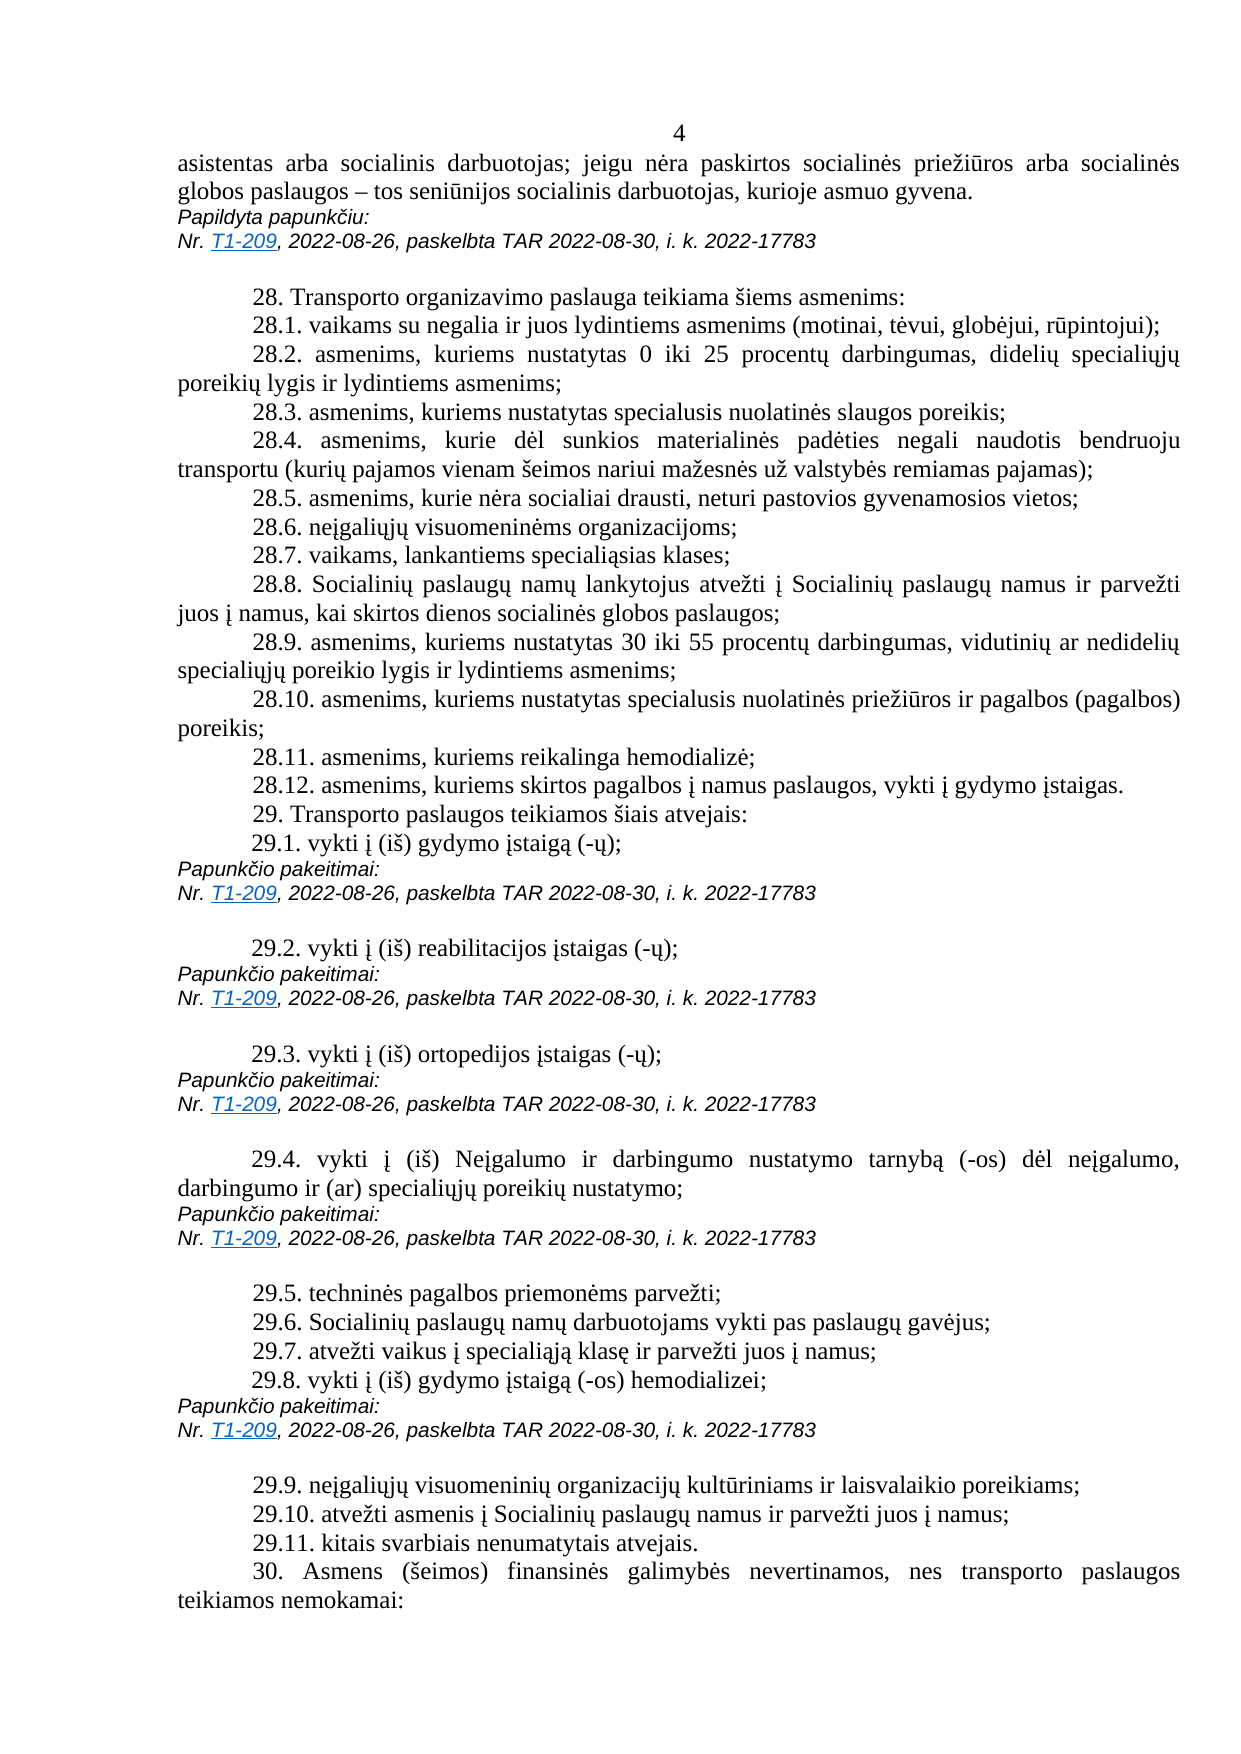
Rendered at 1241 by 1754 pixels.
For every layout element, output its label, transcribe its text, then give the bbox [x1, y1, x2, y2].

text Papunkčio pakeitimai: [177, 857, 1181, 881]
text Papunkčio pakeitimai: [177, 1393, 1181, 1417]
text Papunkčio pakeitimai: [177, 1068, 1181, 1092]
text 28.5. asmenims, kurie nėra socialiai drausti, neturi pastovios gyvenamosios vietos; [177, 483, 1181, 512]
text 28.9. asmenims, kuriems nustatytas 30 iki 55 procentų darbingumas, vidutinių ar nedidelių specialiųjų poreikio lygis ir lydintiems asmenims; [177, 627, 1181, 684]
text 28.6. neįgaliųjų visuomeninėms organizacijoms; [177, 512, 1181, 541]
text 28.8. Socialinių paslaugų namų lankytojus atvežti į Socialinių paslaugų namus ir parvežti juos į namus, kai skirtos dienos socialinės globos paslaugos; [177, 569, 1181, 627]
text 29.2. vykti į (iš) reabilitacijos įstaigas (-ų); [177, 933, 1181, 962]
text 28.11. asmenims, kuriems reikalinga hemodializė; [177, 742, 1181, 771]
text Nr. T1-209, 2022-08-26, paskelbta TAR 2022-08-30, i. k. 2022-17783 [177, 1417, 1181, 1441]
text 28.10. asmenims, kuriems nustatytas specialusis nuolatinės priežiūros ir pagalbos (pagalbos) poreikis; [177, 684, 1181, 742]
text 29.11. kitais svarbiais nenumatytais atvejais. [177, 1528, 1181, 1556]
text Papildyta papunkčiu: [177, 205, 1181, 229]
text 29.9. neįgaliųjų visuomeninių organizacijų kultūriniams ir laisvalaikio poreikiams; [177, 1470, 1181, 1499]
text Papunkčio pakeitimai: [177, 1202, 1181, 1226]
text 28.3. asmenims, kuriems nustatytas specialusis nuolatinės slaugos poreikis; [177, 397, 1181, 426]
text Papunkčio pakeitimai: [177, 962, 1181, 986]
text 29.8. vykti į (iš) gydymo įstaigą (-os) hemodializei; [177, 1365, 1181, 1393]
text 29.4. vykti į (iš) Neįgalumo ir darbingumo nustatymo tarnybą (-os) dėl neįgalumo, darbingumo ir (ar) specialiųjų poreikių nustatymo; [177, 1144, 1181, 1202]
text asistentas arba socialinis darbuotojas; jeigu nėra paskirtos socialinės priežiūros arba socialinės globos paslaugos – tos seniūnijos socialinis darbuotojas, kurioje asmuo gyvena. [177, 148, 1181, 205]
text Nr. T1-209, 2022-08-26, paskelbta TAR 2022-08-30, i. k. 2022-17783 [177, 1092, 1181, 1116]
text 29.3. vykti į (iš) ortopedijos įstaigas (-ų); [177, 1039, 1181, 1068]
text 29.5. techninės pagalbos priemonėms parvežti; [177, 1278, 1181, 1307]
text Nr. T1-209, 2022-08-26, paskelbta TAR 2022-08-30, i. k. 2022-17783 [177, 986, 1181, 1010]
text 28.2. asmenims, kuriems nustatytas 0 iki 25 procentų darbingumas, didelių specialiųjų poreikių lygis ir lydintiems asmenims; [177, 339, 1181, 397]
text 28.12. asmenims, kuriems skirtos pagalbos į namus paslaugos, vykti į gydymo įstaigas. [177, 771, 1181, 799]
text 29.7. atvežti vaikus į specialiąją klasę ir parvežti juos į namus; [177, 1336, 1181, 1365]
text Nr. T1-209, 2022-08-26, paskelbta TAR 2022-08-30, i. k. 2022-17783 [177, 1226, 1181, 1250]
text Nr. T1-209, 2022-08-26, paskelbta TAR 2022-08-30, i. k. 2022-17783 [177, 881, 1181, 905]
text 30. Asmens (šeimos) finansinės galimybės nevertinamos, nes transporto paslaugos teikiamos nemokamai: [177, 1556, 1181, 1614]
text 29.1. vykti į (iš) gydymo įstaigą (-ų); [177, 828, 1181, 857]
text 29. Transporto paslaugos teikiamos šiais atvejais: [177, 799, 1181, 828]
text 28.4. asmenims, kurie dėl sunkios materialinės padėties negali naudotis bendruoju transportu (kurių pajamos vienam šeimos nariui mažesnės už valstybės remiamas pajamas); [177, 426, 1181, 483]
text Nr. T1-209, 2022-08-26, paskelbta TAR 2022-08-30, i. k. 2022-17783 [177, 229, 1181, 253]
text 28.1. vaikams su negalia ir juos lydintiems asmenims (motinai, tėvui, globėjui, rūpintojui); [177, 311, 1181, 339]
text 29.10. atvežti asmenis į Socialinių paslaugų namus ir parvežti juos į namus; [177, 1499, 1181, 1528]
text 28. Transporto organizavimo paslauga teikiama šiems asmenims: [177, 282, 1181, 311]
text 29.6. Socialinių paslaugų namų darbuotojams vykti pas paslaugų gavėjus; [177, 1307, 1181, 1336]
text 28.7. vaikams, lankantiems specialiąsias klases; [177, 541, 1181, 569]
